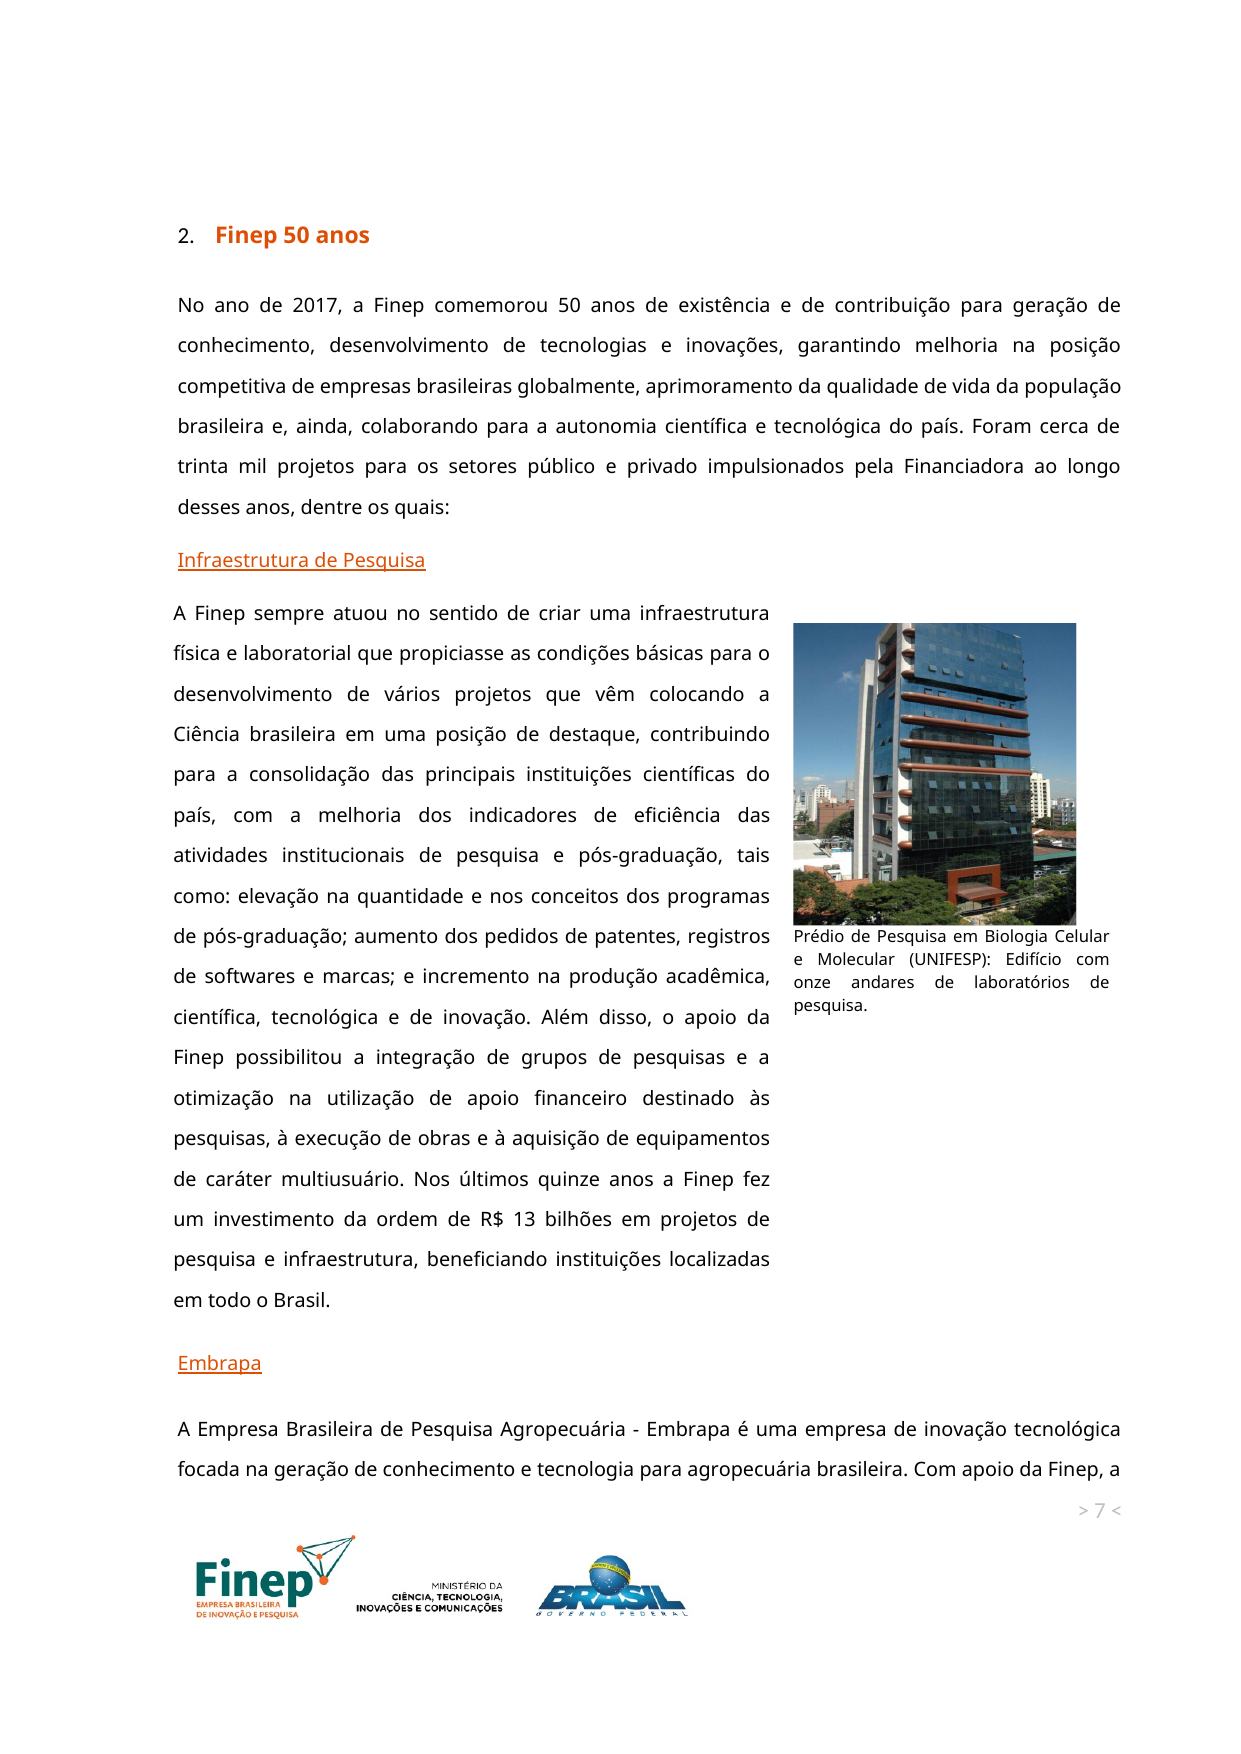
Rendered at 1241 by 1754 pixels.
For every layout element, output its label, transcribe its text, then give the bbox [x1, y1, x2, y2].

text A Empresa Brasileira de Pesquisa Agropecuária - Embrapa é uma empresa de inovação tecnológica focada na geração de conhecimento e tecnologia para agropecuária brasileira. Com apoio da Finep, a [177, 1415, 1122, 1482]
table_header Prédio de Pesquisa em Biologia Celular e Molecular (UNIFESP): Edifício com onze andares de laboratórios de pesquisa. [782, 586, 1121, 1337]
text Embrapa [177, 1349, 1122, 1376]
text No ano de 2017, a Finep comemorou 50 anos de existência e de contribuição para geração de conhecimento, desenvolvimento de tecnologias e inovações, garantindo melhoria na posição competitiva de empresas brasileiras globalmente, aprimoramento da qualidade de vida da população brasileira e, ainda, colaborando para a autonomia científica e tecnológica do país. Foram cerca de trinta mil projetos para os setores público e privado impulsionados pela Financiadora ao longo desses anos, dentre os quais: [177, 291, 1122, 520]
list Finep 50 anos [177, 219, 1122, 250]
text Infraestrutura de Pesquisa [177, 546, 1122, 573]
table_header A Finep sempre atuou no sentido de criar uma infraestrutura física e laboratorial que propiciasse as condições básicas para o desenvolvimento de vários projetos que vêm colocando a Ciência brasileira em uma posição de destaque, contribuindo para a consolidação das principais instituições científicas do país, com a melhoria dos indicadores de eficiência das atividades institucionais de pesquisa e pós-graduação, tais como: elevação na quantidade e nos conceitos dos programas de pós-graduação; aumento dos pedidos de patentes, registros de softwares e marcas; e incremento na produção acadêmica, científica, tecnológica e de inovação. Além disso, o apoio da Finep possibilitou a integração de grupos de pesquisas e a otimização na utilização de apoio financeiro destinado às pesquisas, à execução de obras e à aquisição de equipamentos de caráter multiusuário. Nos últimos quinze anos a Finep fez um investimento da ordem de R$ 13 bilhões em projetos de pesquisa e infraestrutura, beneficiando instituições localizadas em todo o Brasil. [162, 586, 782, 1337]
